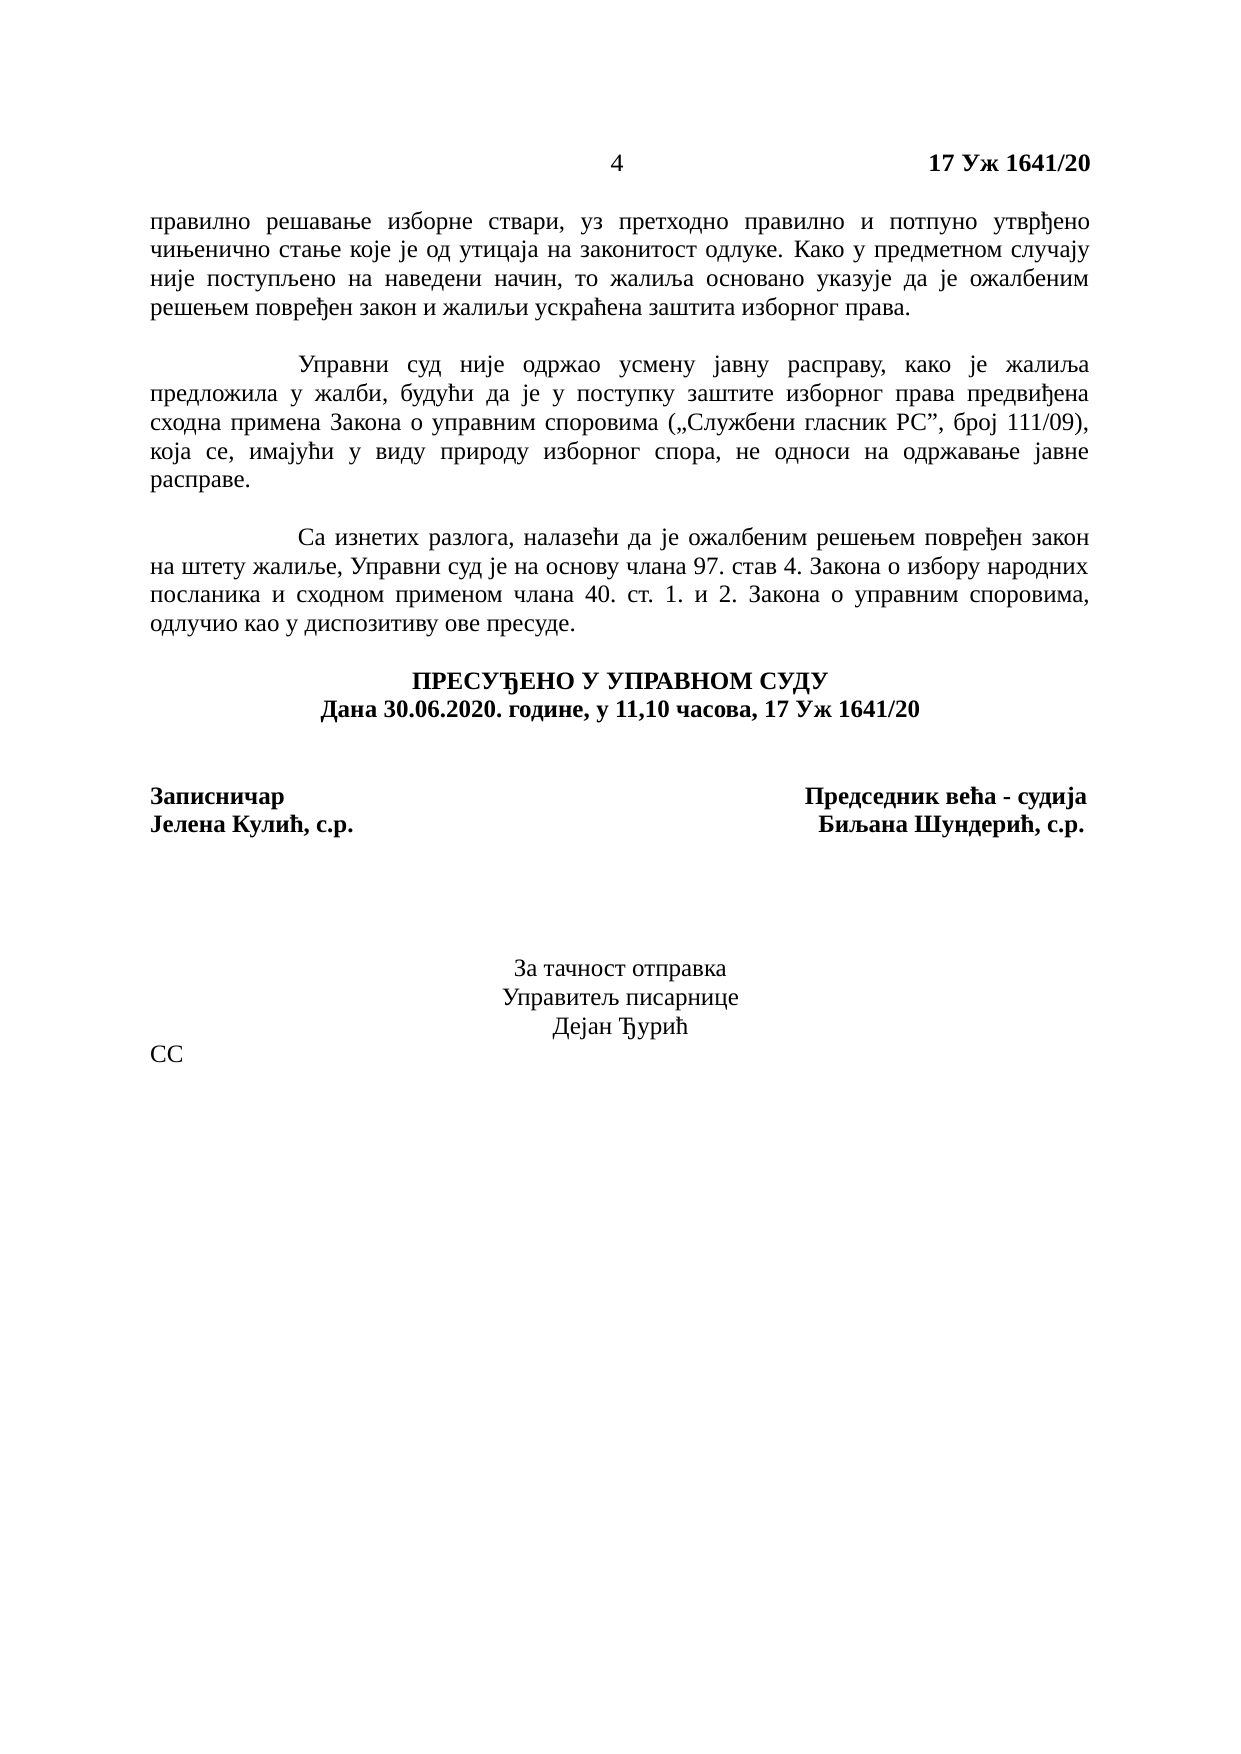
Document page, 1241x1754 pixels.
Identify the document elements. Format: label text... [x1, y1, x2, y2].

text Јелена Кулић, с.р. Биљана Шундерић, с.р. [150, 809, 1090, 838]
text СС [150, 1039, 1090, 1068]
text ПРЕСУЂЕНО У УПРАВНОМ СУДУ [150, 666, 1090, 694]
text Дејан Ђурић [150, 1011, 1090, 1039]
text Управни суд није одржао усмену јавну расправу, како је жалиља предложила у жалби, будући да је у поступку заштите изборног права предвиђена сходна примена Закона о управним споровима („Службени гласник РС”, број 111/09), која се, имајући у виду природу изборног спора, не односи на одржавање јавне расправе. [150, 349, 1090, 493]
text За тачност отправка [150, 953, 1090, 982]
text Управитељ писарнице [150, 982, 1090, 1011]
text Дана 30.06.2020. године, у 11,10 часова, 17 Уж 1641/20 [150, 694, 1090, 723]
text Са изнетих разлога, налазећи да је ожалбеним решењем повређен закон на штету жалиље, Управни суд је на основу члана 97. став 4. Закона о избору народних посланика и сходном применом члана 40. ст. 1. и 2. Закона о управним споровима, одлучио као у диспозитиву ове пресуде. [150, 522, 1090, 637]
text правилно решавање изборне ствари, уз претходно правилно и потпуно утврђено чињенично стање које је од утицаја на законитост одлуке. Како у предметном случају није поступљено на наведени начин, то жалиља основано указује да је ожалбеним решењем повређен закон и жалиљи ускраћена заштита изборног права. [150, 206, 1090, 321]
text Записничар Председник већа - судија [150, 781, 1090, 809]
